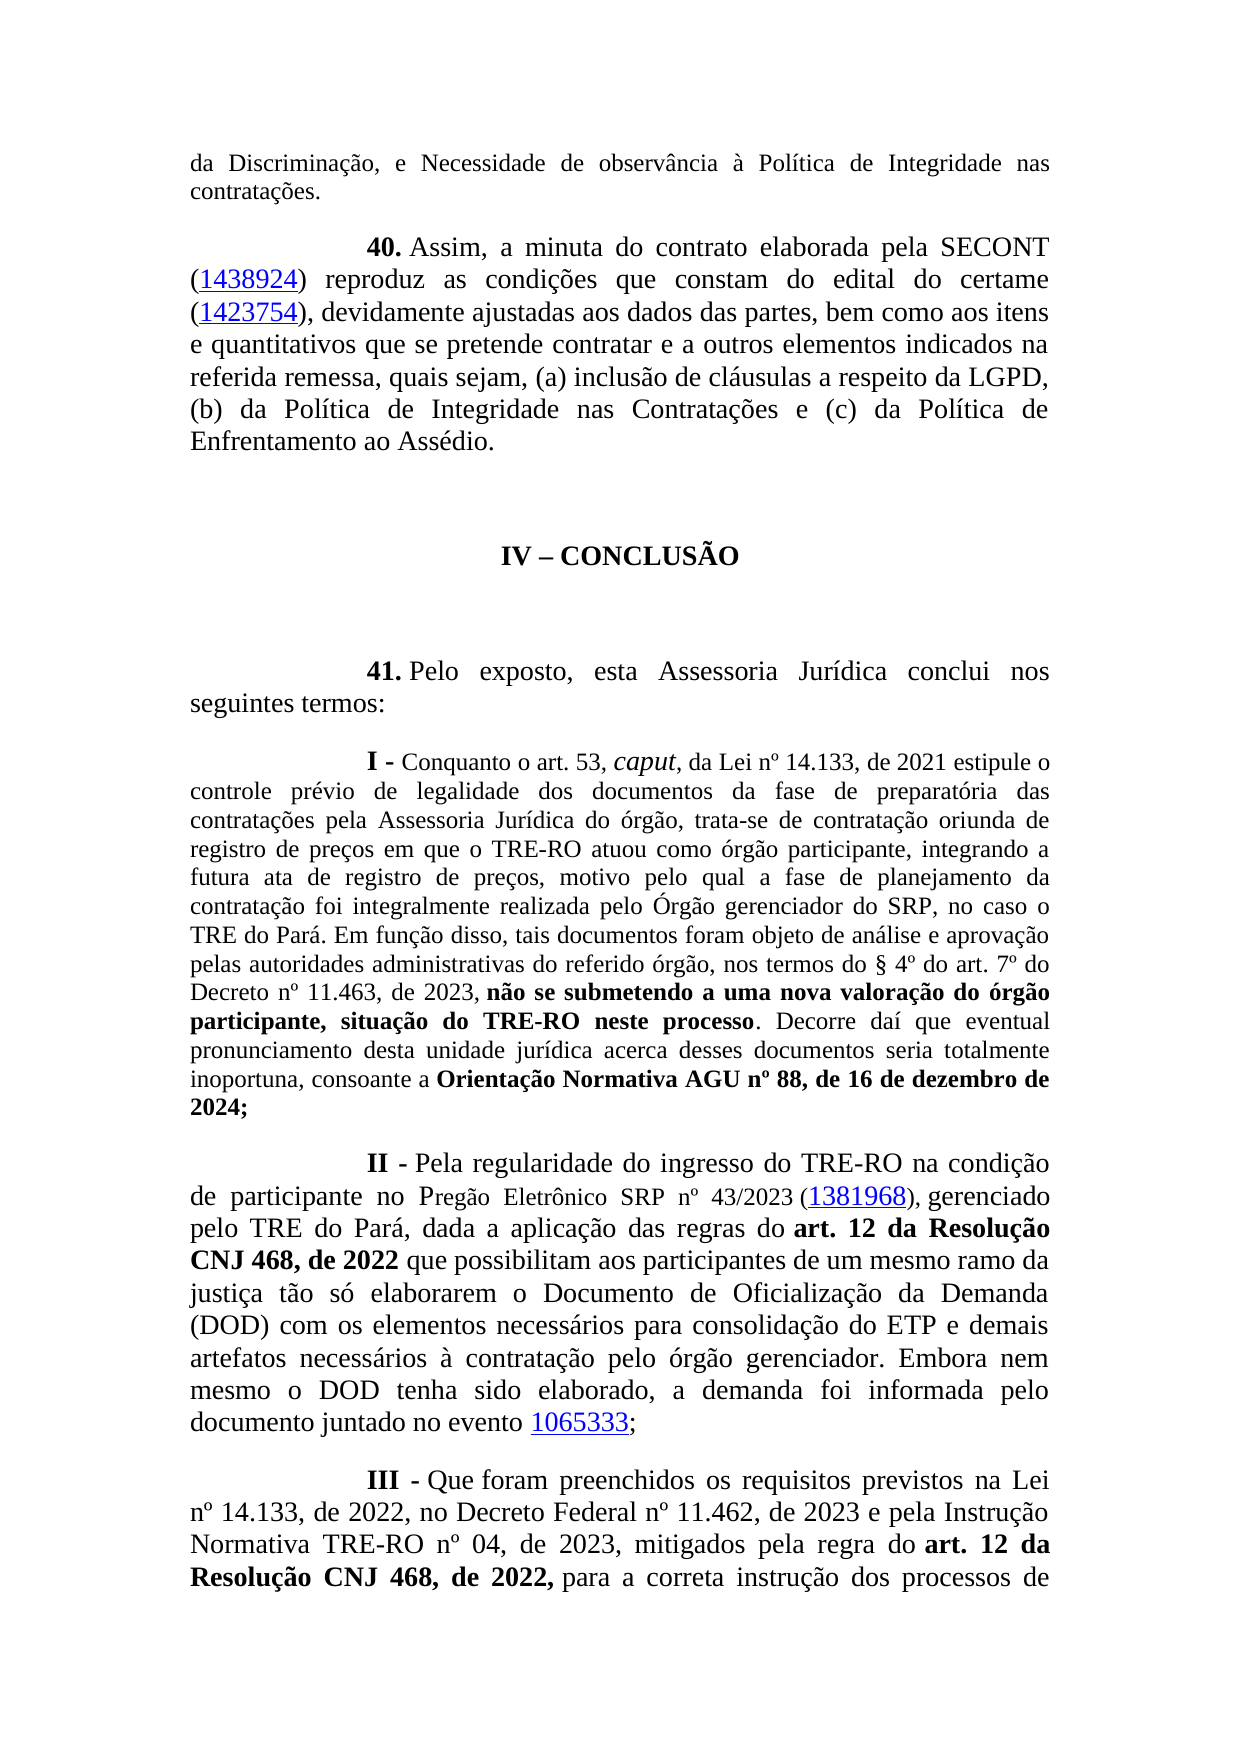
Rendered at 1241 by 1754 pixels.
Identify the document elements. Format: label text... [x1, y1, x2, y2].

text III - Que foram preenchidos os requisitos previstos na Lei nº 14.133, de 2022, no Decreto Federal nº 11.462, de 2023 e pela Instrução Normativa TRE-RO nº 04, de 2023, mitigados pela regra do art. 12 da Resolução CNJ 468, de 2022, para a correta instrução dos processos de [190, 1463, 1051, 1592]
text IV – CONCLUSÃO [190, 539, 1051, 572]
text I - Conquanto o art. 53, caput, da Lei nº 14.133, de 2021 estipule o controle prévio de legalidade dos documentos da fase de preparatória das contratações pela Assessoria Jurídica do órgão, trata-se de contratação oriunda de registro de preços em que o TRE-RO atuou como órgão participante, integrando a futura ata de registro de preços, motivo pelo qual a fase de planejamento da contratação foi integralmente realizada pelo Órgão gerenciador do SRP, no caso o TRE do Pará. Em função disso, tais documentos foram objeto de análise e aprovação pelas autoridades administrativas do referido órgão, nos termos do § 4º do art. 7º do Decreto nº 11.463, de 2023, não se submetendo a uma nova valoração do órgão participante, situação do TRE-RO neste processo. Decorre daí que eventual pronunciamento desta unidade jurídica acerca desses documentos seria totalmente inoportuna, consoante a Orientação Normativa AGU nº 88, de 16 de dezembro de 2024; [190, 744, 1051, 1121]
text 41. Pelo exposto, esta Assessoria Jurídica conclui nos seguintes termos: [190, 654, 1051, 719]
text II - Pela regularidade do ingresso do TRE-RO na condição de participante no Pregão Eletrônico SRP nº 43/2023 (1381968), gerenciado pelo TRE do Pará, dada a aplicação das regras do art. 12 da Resolução CNJ 468, de 2022 que possibilitam aos participantes de um mesmo ramo da justiça tão só elaborarem o Documento de Oficialização da Demanda (DOD) com os elementos necessários para consolidação do ETP e demais artefatos necessários à contratação pelo órgão gerenciador. Embora nem mesmo o DOD tenha sido elaborado, a demanda foi informada pelo documento juntado no evento 1065333; [190, 1146, 1051, 1438]
text da Discriminação, e Necessidade de observância à Política de Integridade nas contratações. [190, 148, 1051, 205]
text 40. Assim, a minuta do contrato elaborada pela SECONT (1438924) reproduz as condições que constam do edital do certame (1423754), devidamente ajustadas aos dados das partes, bem como aos itens e quantitativos que se pretende contratar e a outros elementos indicados na referida remessa, quais sejam, (a) inclusão de cláusulas a respeito da LGPD, (b) da Política de Integridade nas Contratações e (c) da Política de Enfrentamento ao Assédio. [190, 230, 1051, 457]
